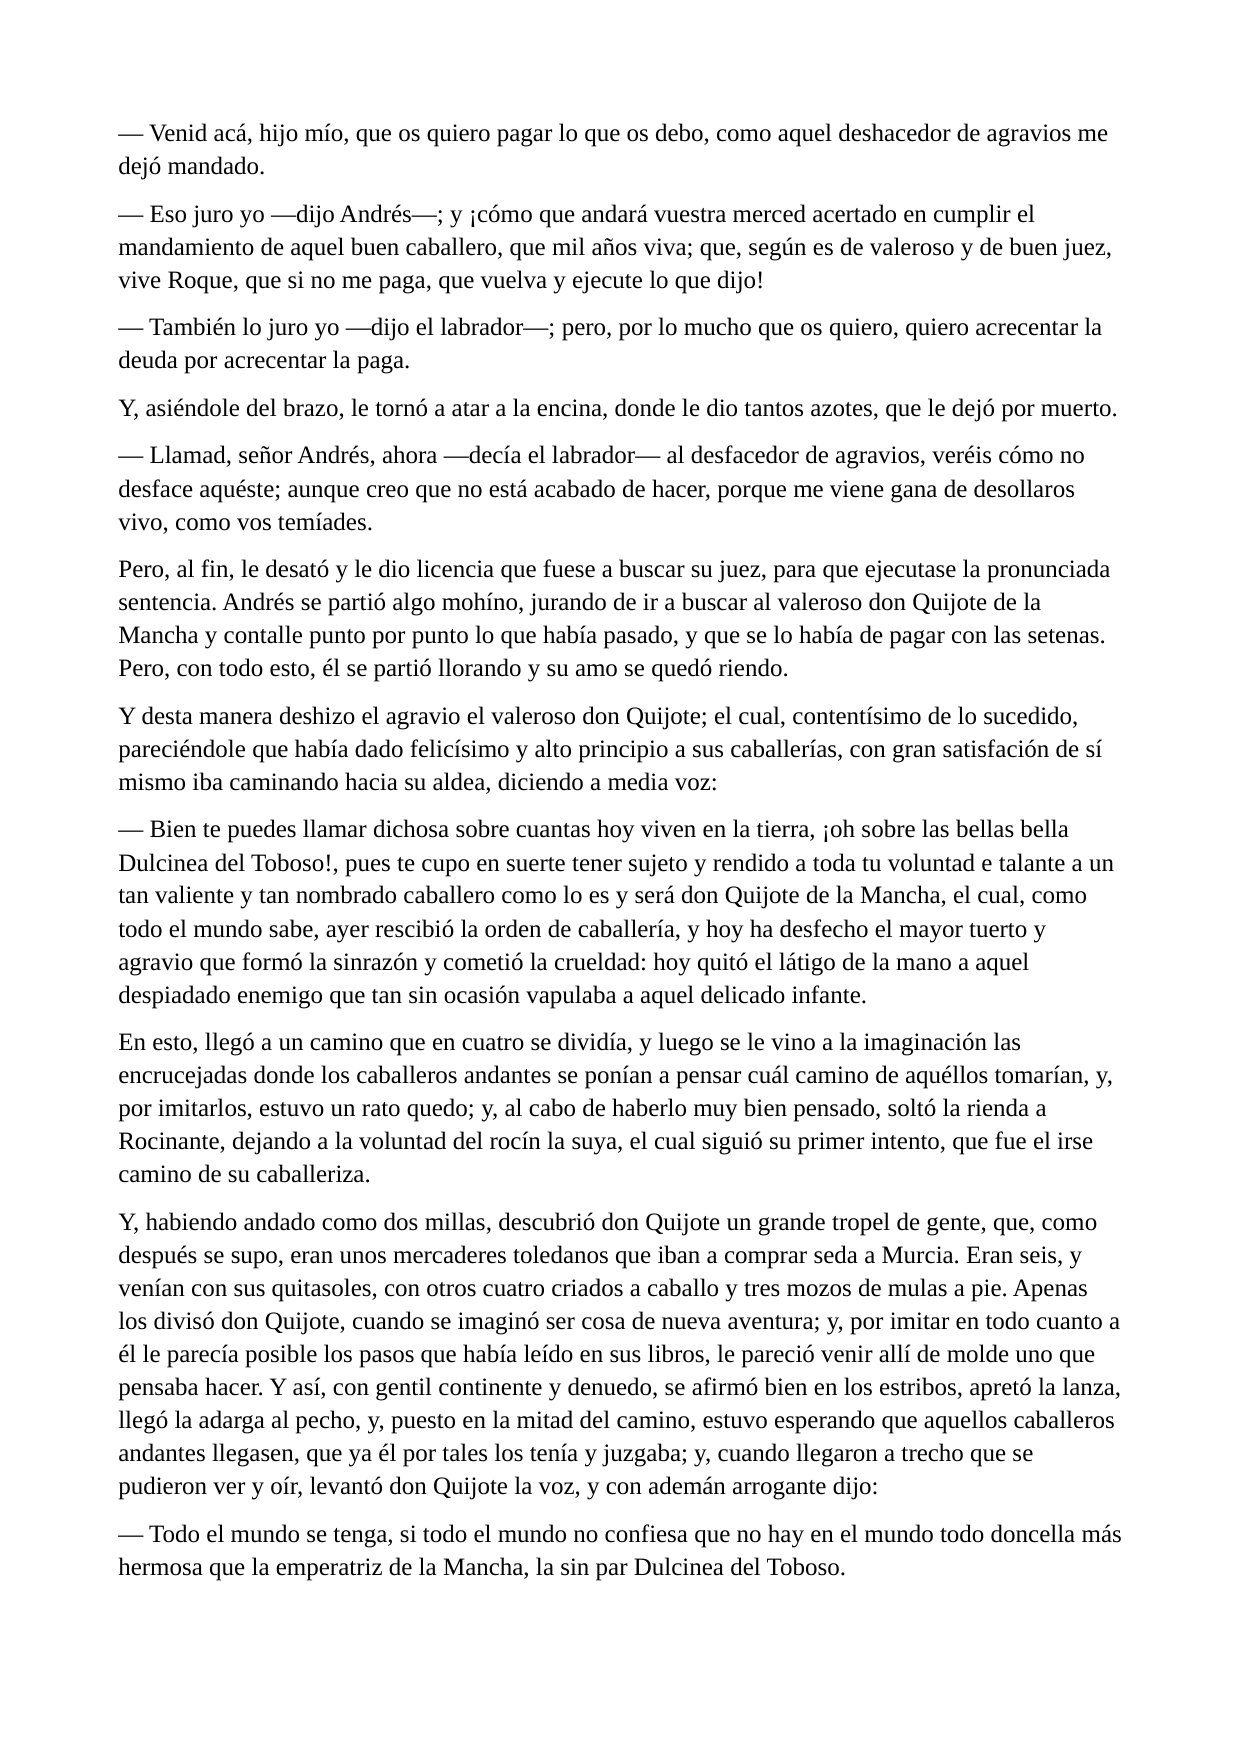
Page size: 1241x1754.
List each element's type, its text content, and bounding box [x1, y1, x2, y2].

text — Llamad, señor Andrés, ahora —decía el labrador— al desfacedor de agravios, veréis cómo no desface aquéste; aunque creo que no está acabado de hacer, porque me viene gana de desollaros vivo, como vos temíades. [118, 441, 1122, 535]
text En esto, llegó a un camino que en cuatro se dividía, y luego se le vino a la imaginación las encrucejadas donde los caballeros andantes se ponían a pensar cuál camino de aquéllos tomarían, y, por imitarlos, estuvo un rato quedo; y, al cabo de haberlo muy bien pensado, soltó la rienda a Rocinante, dejando a la voluntad del rocín la suya, el cual siguió su primer intento, que fue el irse camino de su caballeriza. [118, 1027, 1122, 1188]
text Pero, al fin, le desató y le dio licencia que fuese a buscar su juez, para que ejecutase la pronunciada sentencia. Andrés se partió algo mohíno, jurando de ir a buscar al valeroso don Quijote de la Mancha y contalle punto por punto lo que había pasado, y que se lo había de pagar con las setenas. Pero, con todo esto, él se partió llorando y su amo se quedó riendo. [118, 554, 1122, 682]
text Y desta manera deshizo el agravio el valeroso don Quijote; el cual, contentísimo de lo sucedido, pareciéndole que había dado felicísimo y alto principio a sus caballerías, con gran satisfación de sí mismo iba caminando hacia su aldea, diciendo a media voz: [118, 701, 1122, 796]
text Y, asiéndole del brazo, le tornó a atar a la encina, donde le dio tantos azotes, que le dejó por muerto. [118, 393, 1122, 422]
text — Todo el mundo se tenga, si todo el mundo no confiesa que no hay en el mundo todo doncella más hermosa que la emperatriz de la Mancha, la sin par Dulcinea del Toboso. [118, 1519, 1122, 1581]
text — Venid acá, hijo mío, que os quiero pagar lo que os debo, como aquel deshacedor de agravios me dejó mandado. [118, 118, 1122, 180]
text — Eso juro yo —dijo Andrés—; y ¡cómo que andará vuestra merced acertado en cumplir el mandamiento de aquel buen caballero, que mil años viva; que, según es de valeroso y de buen juez, vive Roque, que si no me paga, que vuelva y ejecute lo que dijo! [118, 199, 1122, 293]
text Y, habiendo andado como dos millas, descubrió don Quijote un grande tropel de gente, que, como después se supo, eran unos mercaderes toledanos que iban a comprar seda a Murcia. Eran seis, y venían con sus quitasoles, con otros cuatro criados a caballo y tres mozos de mulas a pie. Apenas los divisó don Quijote, cuando se imaginó ser cosa de nueva aventura; y, por imitar en todo cuanto a él le parecía posible los pasos que había leído en sus libros, le pareció venir allí de molde uno que pensaba hacer. Y así, con gentil continente y denuedo, se afirmó bien en los estribos, apretó la lanza, llegó la adarga al pecho, y, puesto en la mitad del camino, estuvo esperando que aquellos caballeros andantes llegasen, que ya él por tales los tenía y juzgaba; y, cuando llegaron a trecho que se pudieron ver y oír, levantó don Quijote la voz, y con ademán arrogante dijo: [118, 1207, 1122, 1500]
text — También lo juro yo —dijo el labrador—; pero, por lo mucho que os quiero, quiero acrecentar la deuda por acrecentar la paga. [118, 312, 1122, 374]
text — Bien te puedes llamar dichosa sobre cuantas hoy viven en la tierra, ¡oh sobre las bellas bella Dulcinea del Toboso!, pues te cupo en suerte tener sujeto y rendido a toda tu voluntad e talante a un tan valiente y tan nombrado caballero como lo es y será don Quijote de la Mancha, el cual, como todo el mundo sabe, ayer rescibió la orden de caballería, y hoy ha desfecho el mayor tuerto y agravio que formó la sinrazón y cometió la crueldad: hoy quitó el látigo de la mano a aquel despiadado enemigo que tan sin ocasión vapulaba a aquel delicado infante. [118, 814, 1122, 1008]
